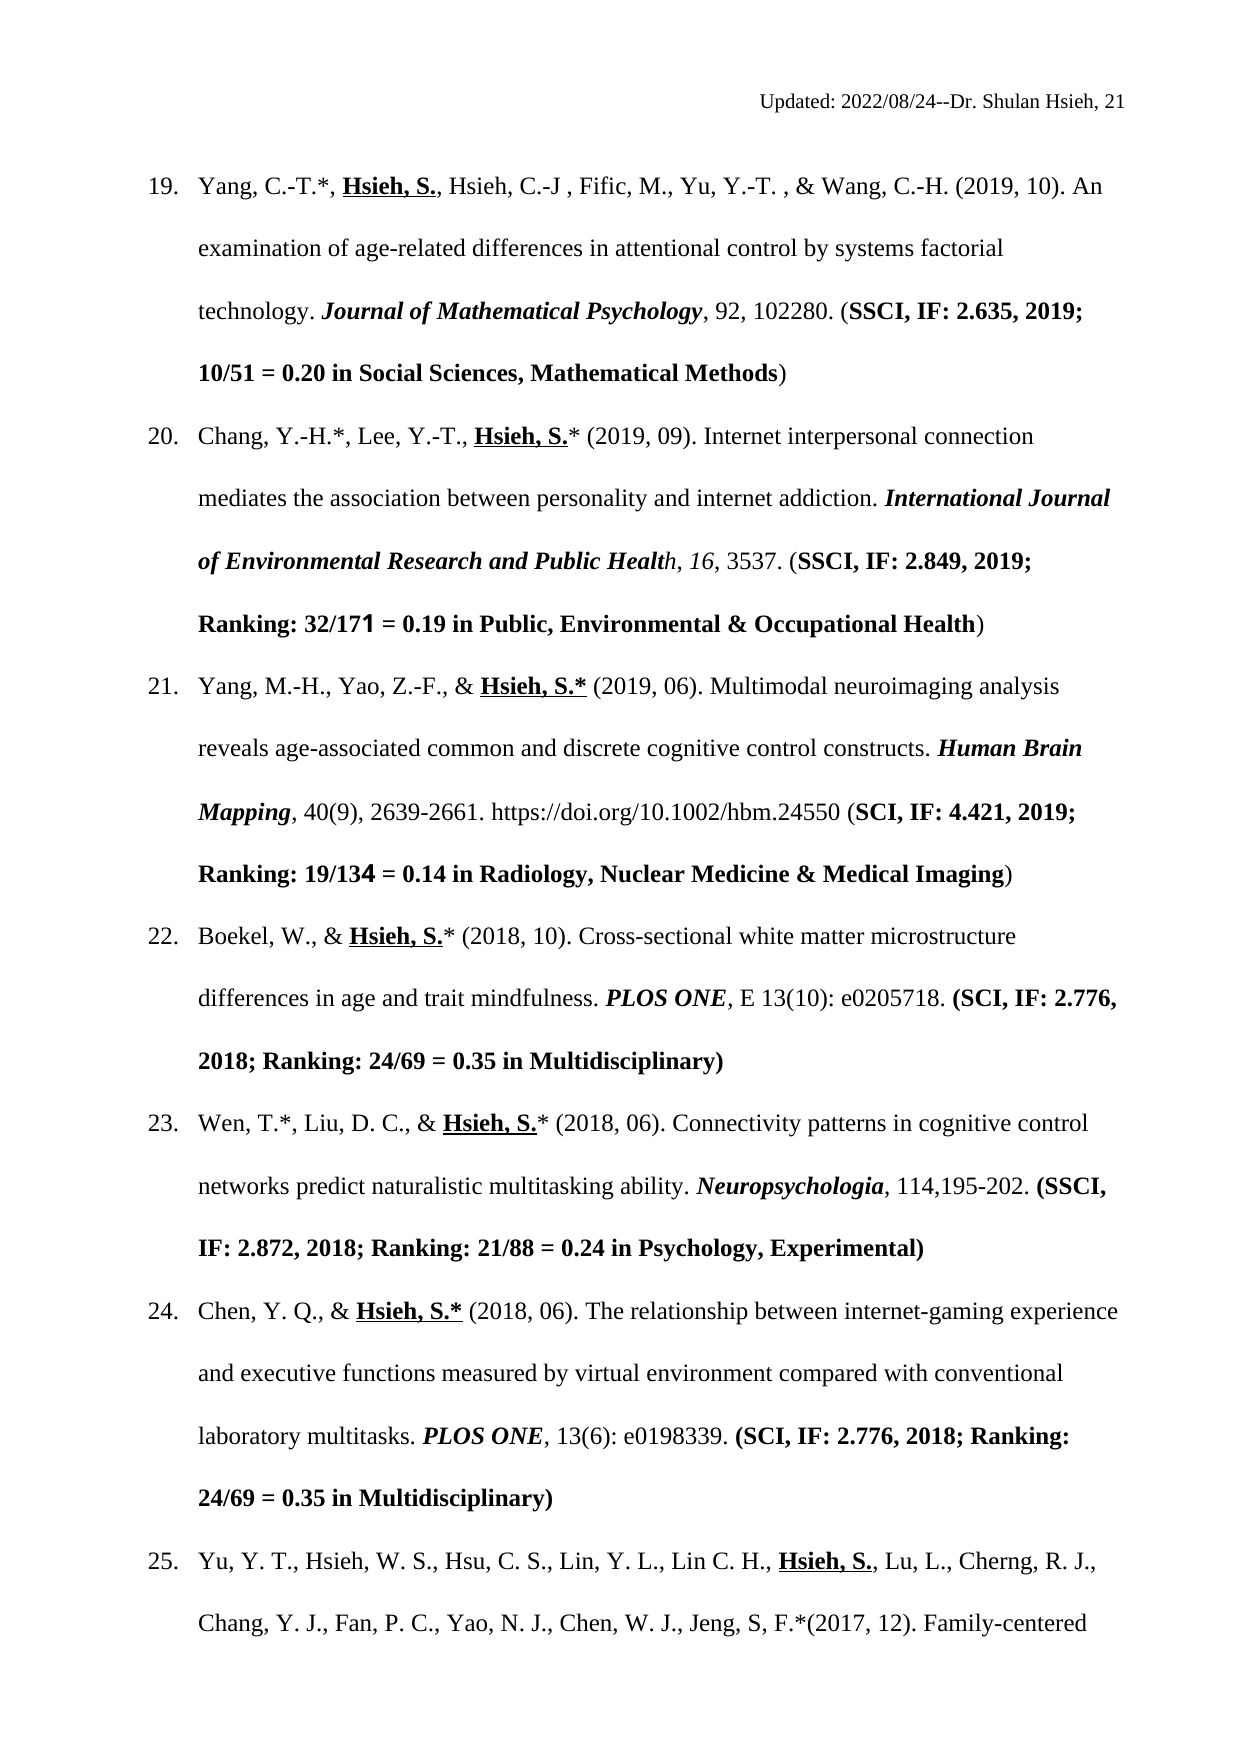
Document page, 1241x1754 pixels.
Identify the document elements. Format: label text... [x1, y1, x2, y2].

list Wen, T.*, Liu, D. C., & Hsieh, S.* (2018, 06). Connectivity patterns in cognitive control networks predict naturalistic multitasking ability. Neuropsychologia, 114,195-202. (SSCI, IF: 2.872, 2018; Ranking: 21/88 = 0.24 in Psychology, Experimental) [148, 1081, 1125, 1269]
list Yang, C.-T.*, Hsieh, S., Hsieh, C.-J , Fific, M., Yu, Y.-T. , & Wang, C.-H. (2019, 10). An examination of age-related differences in attentional control by systems factorial technology. Journal of Mathematical Psychology, 92, 102280. (SSCI, IF: 2.635, 2019; 10/51 = 0.20 in Social Sciences, Mathematical Methods) [148, 144, 1125, 394]
list Boekel, W., & Hsieh, S.* (2018, 10). Cross-sectional white matter microstructure differences in age and trait mindfulness. PLOS ONE, E 13(10): e0205718. (SCI, IF: 2.776, 2018; Ranking: 24/69 = 0.35 in Multidisciplinary) [148, 894, 1125, 1081]
list Yu, Y. T., Hsieh, W. S., Hsu, C. S., Lin, Y. L., Lin C. H., Hsieh, S., Lu, L., Cherng, R. J., Chang, Y. J., Fan, P. C., Yao, N. J., Chen, W. J., Jeng, S, F.*(2017, 12). Family-centered [148, 1519, 1125, 1644]
list Yang, M.-H., Yao, Z.-F., & Hsieh, S.* (2019, 06). Multimodal neuroimaging analysis reveals age-associated common and discrete cognitive control constructs. Human Brain Mapping, 40(9), 2639-2661. https://doi.org/10.1002/hbm.24550 (SCI, IF: 4.421, 2019; Ranking: 19/134 = 0.14 in Radiology, Nuclear Medicine & Medical Imaging) [148, 644, 1125, 894]
list Chen, Y. Q., & Hsieh, S.* (2018, 06). The relationship between internet-gaming experience and executive functions measured by virtual environment compared with conventional laboratory multitasks. PLOS ONE, 13(6): e0198339. (SCI, IF: 2.776, 2018; Ranking: 24/69 = 0.35 in Multidisciplinary) [148, 1269, 1125, 1519]
list Chang, Y.-H.*, Lee, Y.-T., Hsieh, S.* (2019, 09). Internet interpersonal connection mediates the association between personality and internet addiction. International Journal of Environmental Research and Public Health, 16, 3537. (SSCI, IF: 2.849, 2019; Ranking: 32/171 = 0.19 in Public, Environmental & Occupational Health) [148, 394, 1125, 644]
